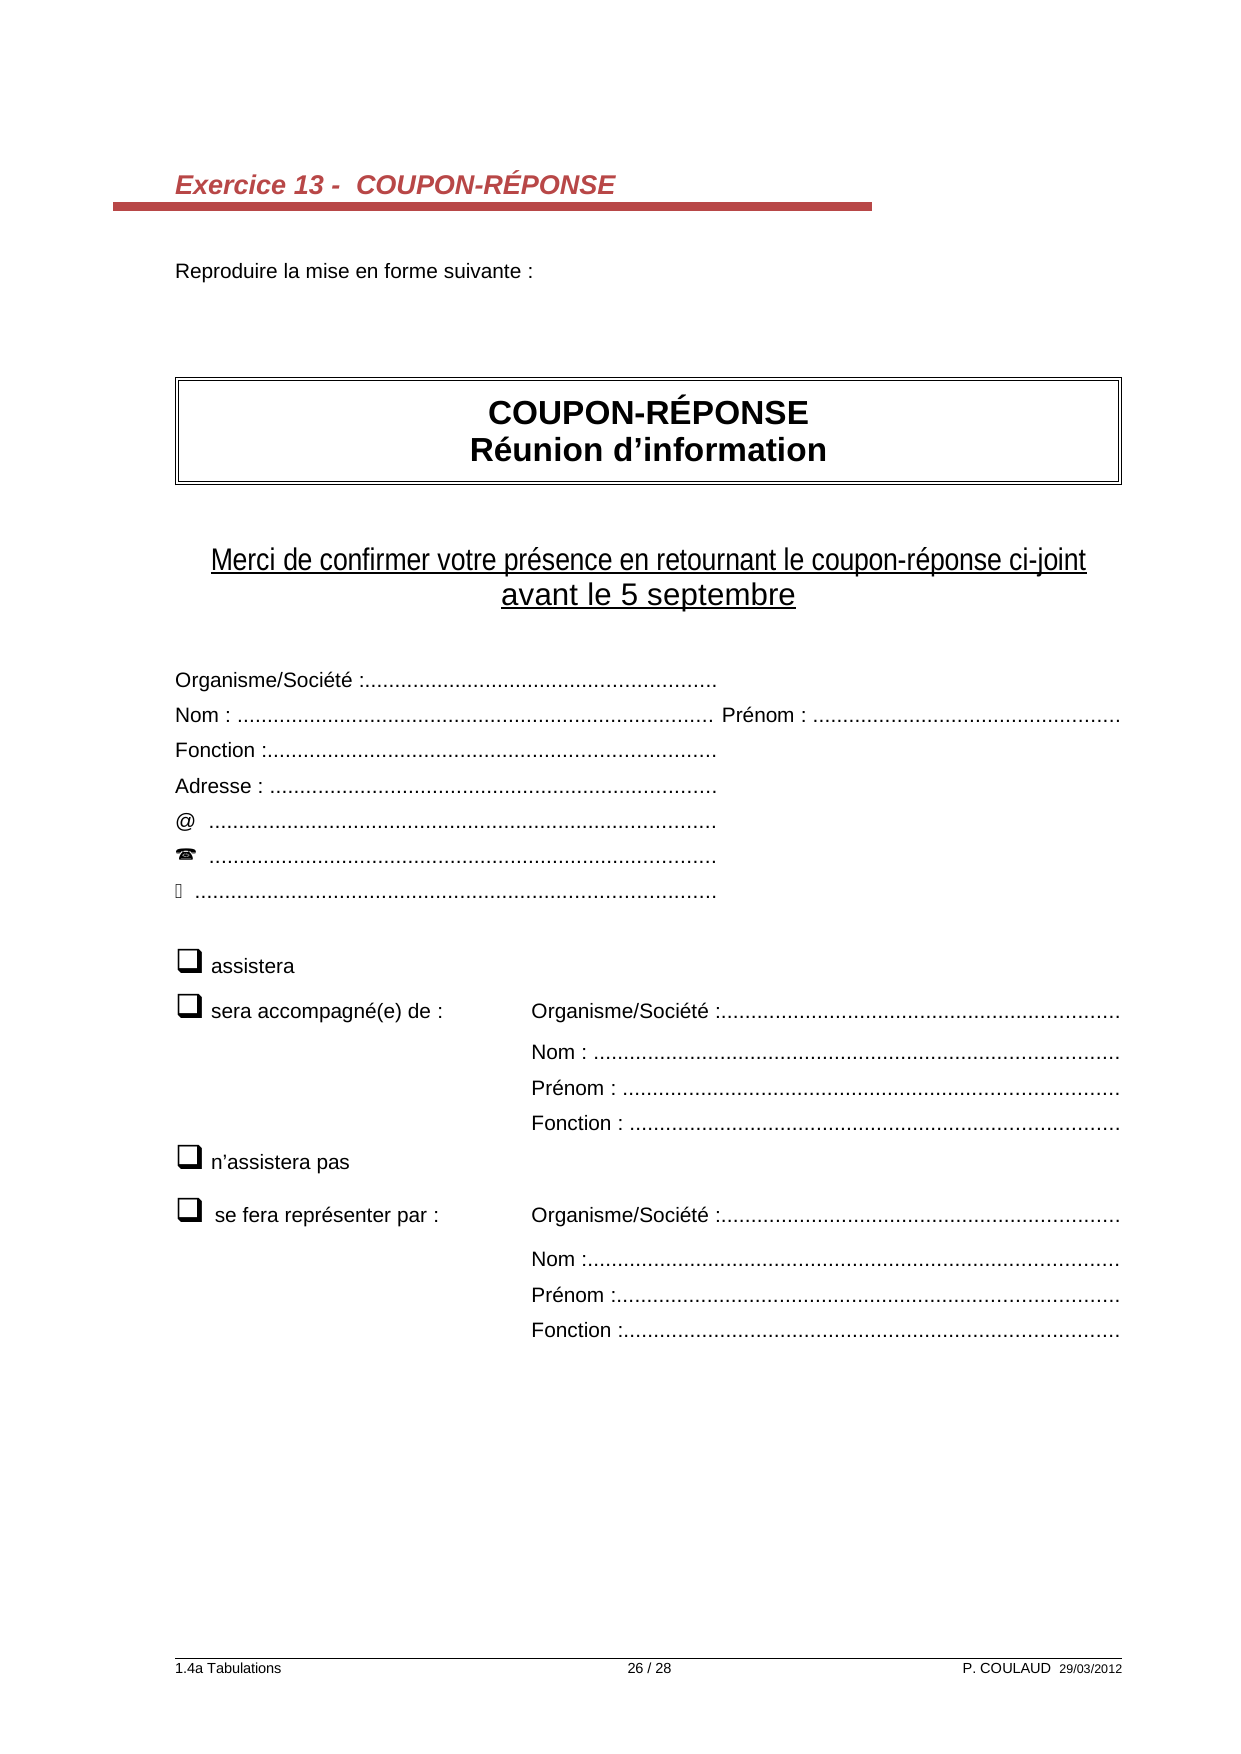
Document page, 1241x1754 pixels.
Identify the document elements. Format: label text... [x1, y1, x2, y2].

text Merci de confirmer votre présence en retournant le coupon-réponse ci-joint [175, 542, 1122, 577]
text  assistera [175, 951, 1122, 981]
text Prénom : [175, 1076, 1122, 1099]
text  [175, 880, 1122, 903]
text Adresse : [175, 774, 1122, 798]
text Fonction : [175, 1111, 1122, 1135]
text Nom : Prénom : [175, 703, 1122, 727]
text Fonction : [175, 1318, 1122, 1342]
text avant le 5 septembre [175, 577, 1122, 612]
text Réunion d’information [179, 414, 1118, 481]
text Prénom : [175, 1283, 1122, 1307]
text @ [175, 809, 1122, 833]
text Nom : [175, 1248, 1122, 1271]
text  n’assistera pas [175, 1147, 1122, 1177]
text Organisme/Société : [175, 668, 1122, 692]
text COUPON-RÉPONSE [179, 381, 1118, 414]
subtitle COUPON-RÉPONSE [112, 167, 872, 211]
text Fonction : [175, 739, 1122, 762]
text  se fera représenter par : Organisme/Société : [175, 1192, 1122, 1229]
text  [175, 845, 1122, 868]
text Nom : [175, 1041, 1122, 1064]
text Reproduire la mise en forme suivante : [175, 259, 1122, 283]
text  sera accompagné(e) de : Organisme/Société : [175, 996, 1122, 1026]
